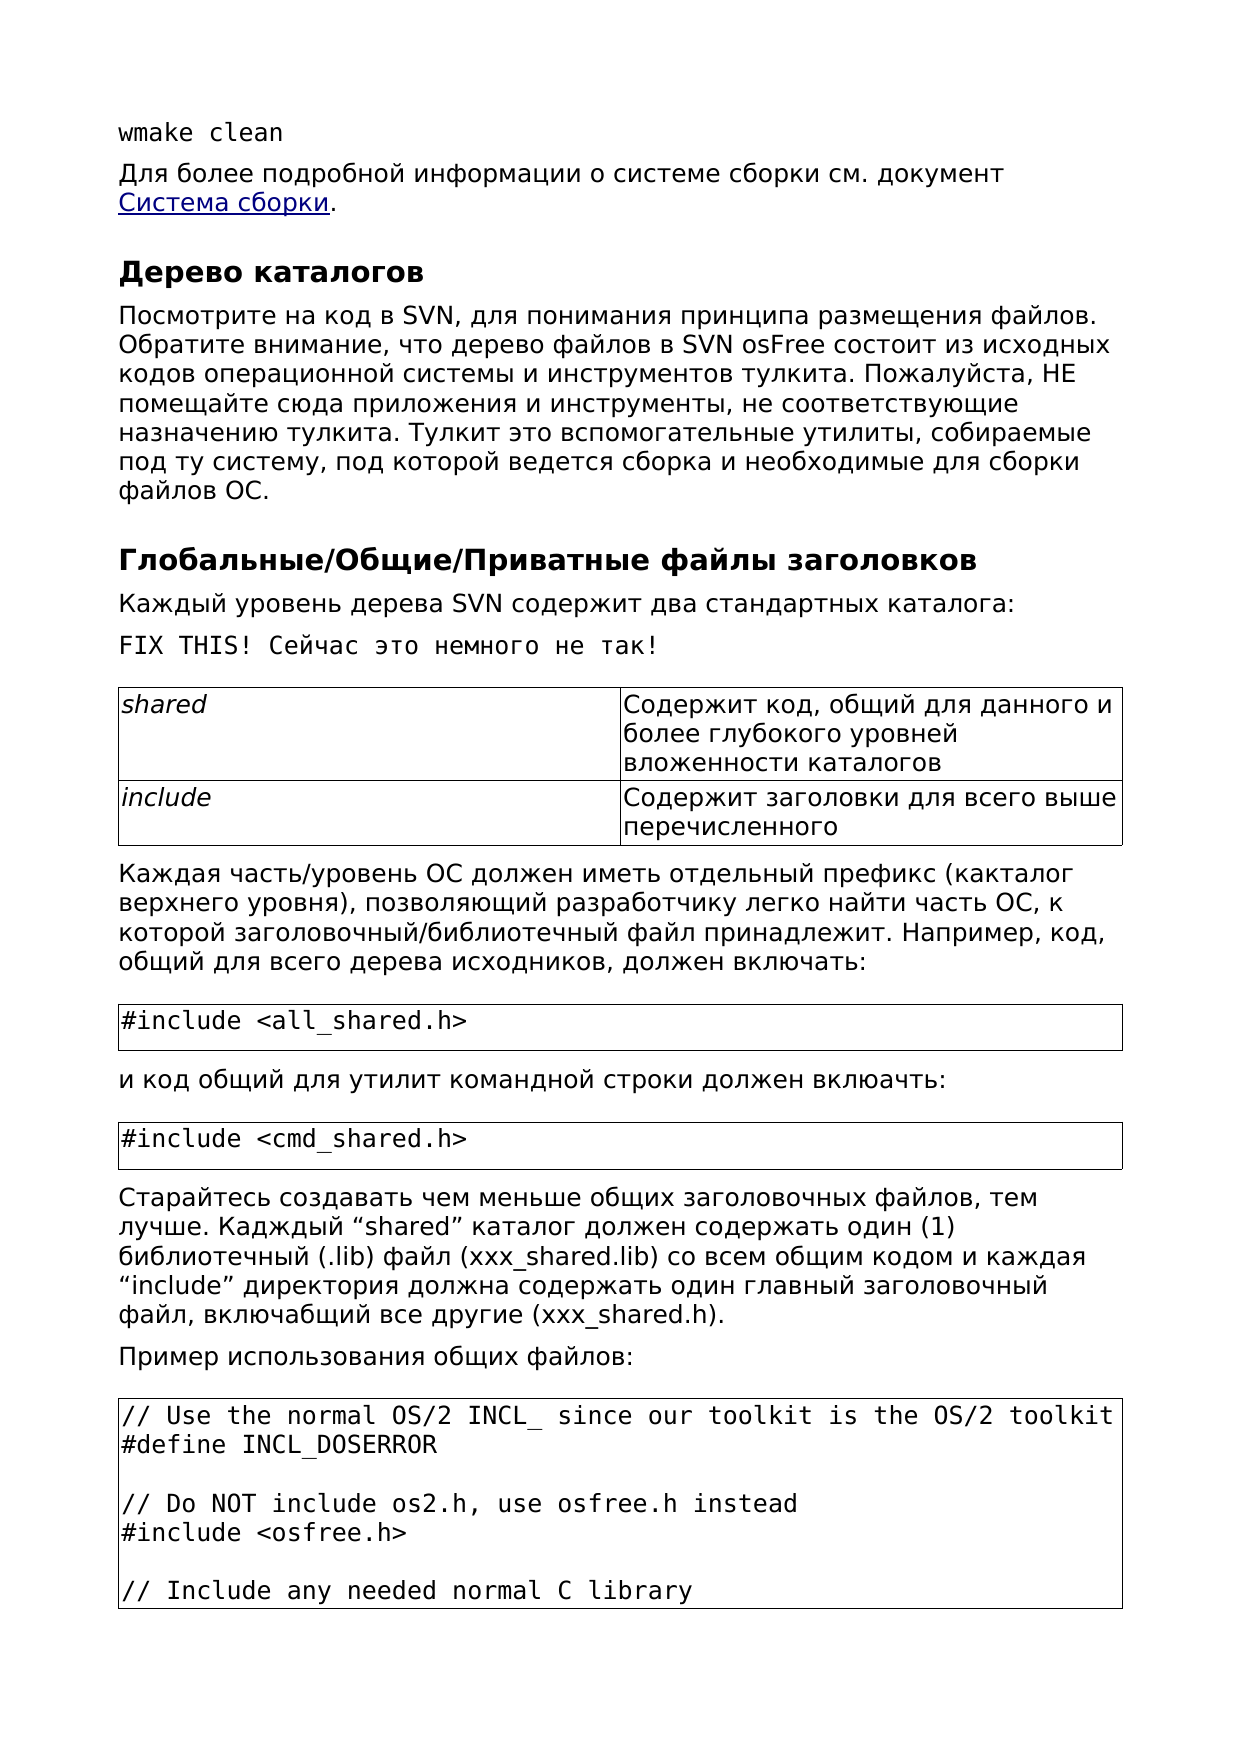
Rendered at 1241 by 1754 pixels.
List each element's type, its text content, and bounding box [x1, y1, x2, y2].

text Для более подробной информации о системе сборки см. документ Система сборки. [118, 159, 1122, 217]
table_header #include <all_shared.h> [119, 1005, 1122, 1050]
subtitle Дерево каталогов [118, 255, 1122, 289]
text Пример использования общих файлов: [118, 1342, 1122, 1371]
text Каждый уровень дерева SVN содержит два стандартных каталога: [118, 589, 1122, 619]
table_header shared [119, 688, 620, 780]
table_header Содержит код, общий для данного и более глубокого уровней вложенности каталогов [621, 688, 1122, 780]
table_header // Use the normal OS/2 INCL_ since our toolkit is the OS/2 toolkit #define INCL_DOSERROR // Do NOT include os2.h, use osfree.h instead #include <osfree.h> // Include any needed normal C library [119, 1399, 1122, 1608]
subtitle Глобальные/Общие/Приватные файлы заголовков [118, 543, 1122, 577]
text Старайтесь создавать чем меньше общих заголовочных файлов, тем лучше. Кадждый “shared” каталог должен содержать один (1) библиотечный (.lib) файл (xxx_shared.lib) со всем общим кодом и каждая “include” директория должна содержать один главный заголовочный файл, включабщий все другие (xxx_shared.h). [118, 1183, 1122, 1329]
text Посмотрите на код в SVN, для понимания принципа размещения файлов. Обратите внимание, что дерево файлов в SVN osFree состоит из исходных кодов операционной системы и инструментов тулкита. Пожалуйста, НЕ помещайте сюда приложения и инструменты, не соответствующие назначению тулкита. Тулкит это вспомогательные утилиты, собираемые под ту систему, под которой ведется сборка и необходимые для сборки файлов ОС. [118, 301, 1122, 506]
text FIX THIS! Сейчас это немного не так! [118, 631, 1122, 660]
table_cell Содержит заголовки для всего выше перечисленного [621, 781, 1122, 844]
text и код общий для утилит командной строки должен вклюачть: [118, 1065, 1122, 1094]
table_header #include <cmd_shared.h> [119, 1123, 1122, 1168]
text Каждая часть/уровень ОС должен иметь отдельный префикс (какталог верхнего уровня), позволяющий разработчику легко найти часть ОС, к которой заголовочный/библиотечный файл принадлежит. Например, код, общий для всего дерева исходников, должен включать: [118, 859, 1122, 976]
table_cell include [119, 781, 620, 844]
text wmake clean [118, 118, 1122, 147]
